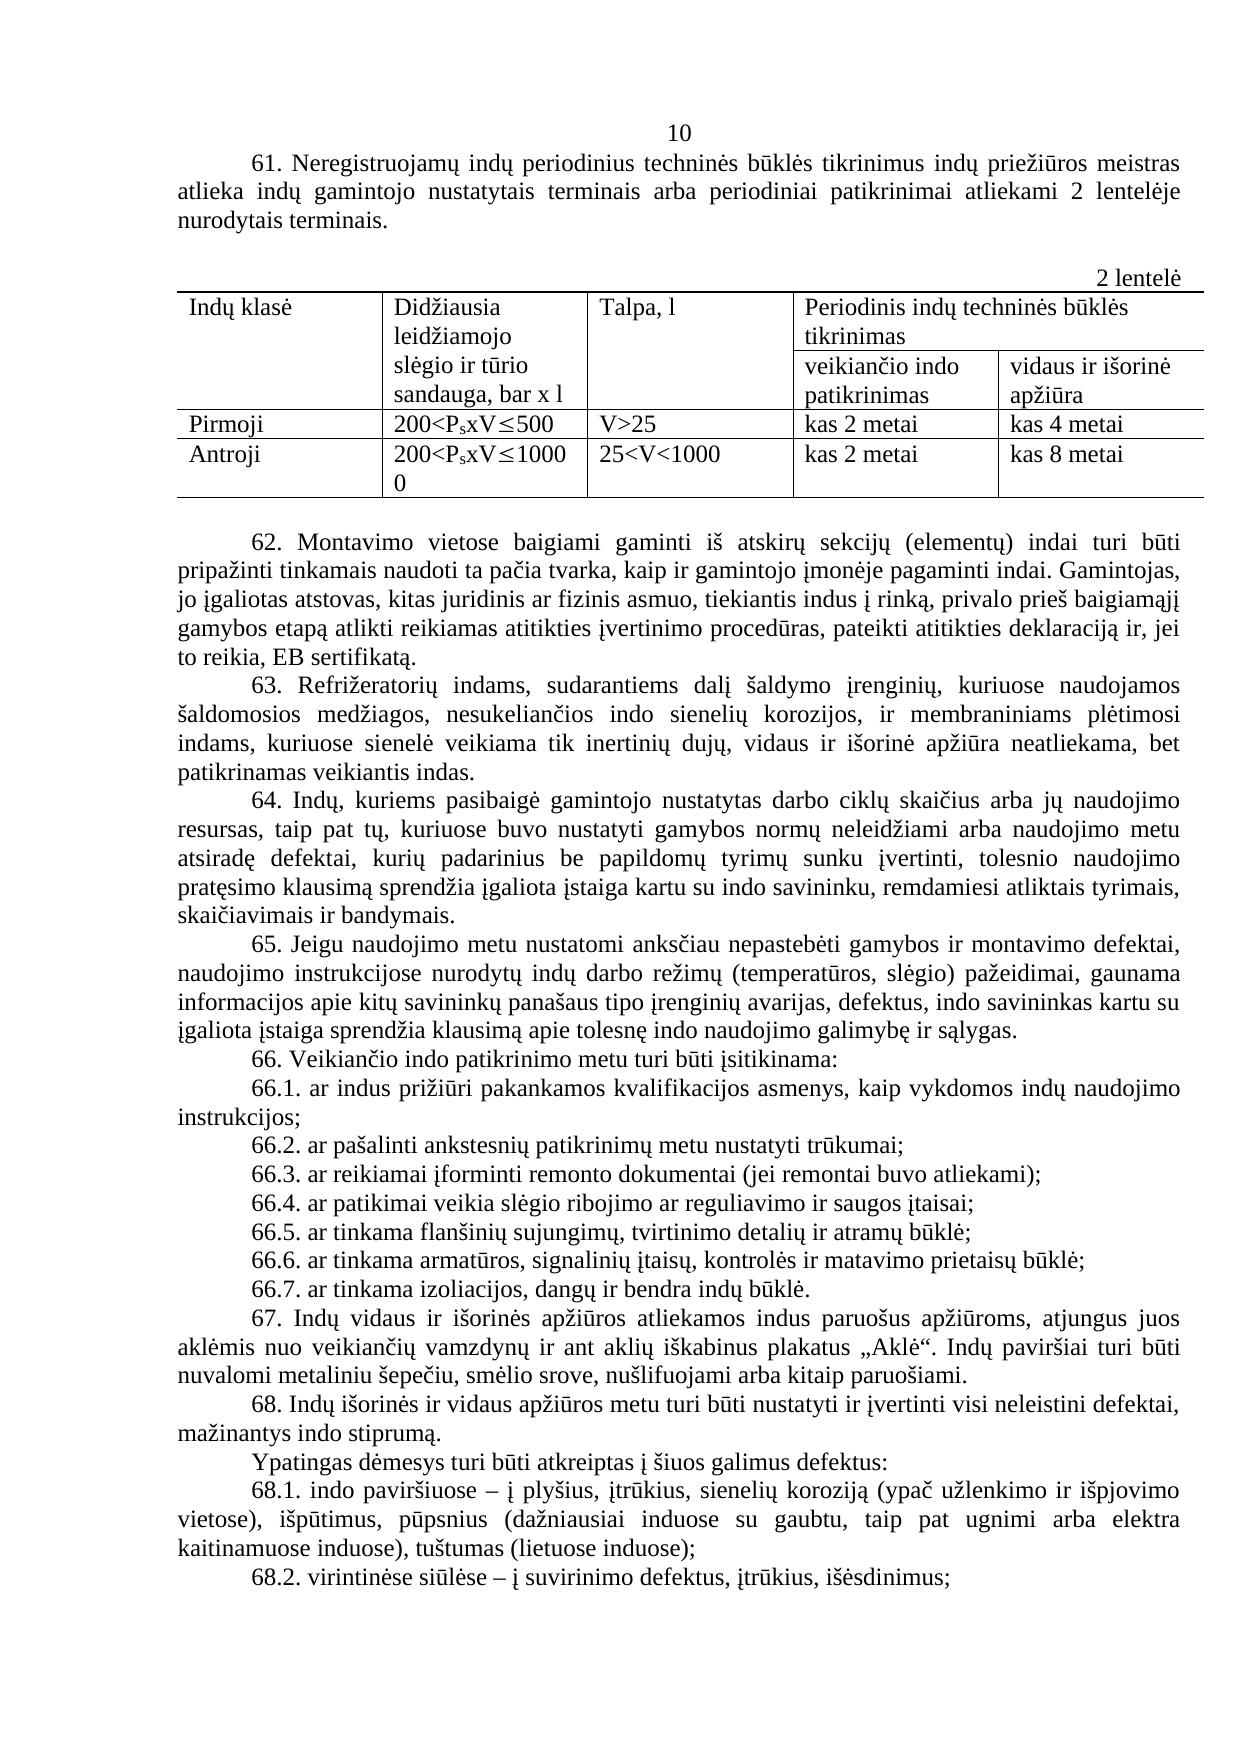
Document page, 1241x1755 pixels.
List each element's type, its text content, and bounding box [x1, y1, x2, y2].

table_cell kas 2 metai [794, 439, 998, 497]
text 65. Jeigu naudojimo metu nustatomi anksčiau nepastebėti gamybos ir montavimo defektai, naudojimo instrukcijose nurodytų indų darbo režimų (temperatūros, slėgio) pažeidimai, gaunama informacijos apie kitų savininkų panašaus tipo įrenginių avarijas, defektus, indo savininkas kartu su įgaliota įstaiga sprendžia klausimą apie tolesnę indo naudojimo galimybę ir sąlygas. [177, 929, 1181, 1044]
text 66. Veikiančio indo patikrinimo metu turi būti įsitikinama: [177, 1044, 1181, 1073]
table_cell kas 4 metai [999, 410, 1204, 438]
text 66.4. ar patikimai veikia slėgio ribojimo ar reguliavimo ir saugos įtaisai; [177, 1188, 1181, 1217]
text 2 lentelė [177, 263, 1181, 291]
text 68.2. virintinėse siūlėse – į suvirinimo defektus, įtrūkius, išėsdinimus; [177, 1562, 1181, 1590]
text 63. Refrižeratorių indams, sudarantiems dalį šaldymo įrenginių, kuriuose naudojamos šaldomosios medžiagos, nesukeliančios indo sienelių korozijos, ir membraniniams plėtimosi indams, kuriuose sienelė veikiama tik inertinių dujų, vidaus ir išorinė apžiūra neatliekama, bet patikrinamas veikiantis indas. [177, 670, 1181, 785]
text 66.1. ar indus prižiūri pakankamos kvalifikacijos asmenys, kaip vykdomos indų naudojimo instrukcijos; [177, 1073, 1181, 1130]
text 67. Indų vidaus ir išorinės apžiūros atliekamos indus paruošus apžiūroms, atjungus juos aklėmis nuo veikiančių vamzdynų ir ant aklių iškabinus plakatus „Aklė“. Indų paviršiai turi būti nuvalomi metaliniu šepečiu, smėlio srove, nušlifuojami arba kitaip paruošiami. [177, 1303, 1181, 1389]
table_header Indų klasė [177, 293, 382, 408]
table_cell V>25 [588, 410, 793, 438]
text 66.6. ar tinkama armatūros, signalinių įtaisų, kontrolės ir matavimo prietaisų būklė; [177, 1245, 1181, 1274]
table_cell 25<V<1000 [588, 439, 793, 497]
text 66.7. ar tinkama izoliacijos, dangų ir bendra indų būklė. [177, 1274, 1181, 1303]
table_header Periodinis indų techninės būklės tikrinimas [794, 293, 1204, 350]
table_cell kas 8 metai [999, 439, 1204, 497]
table_header Didžiausia leidžiamojo slėgio ir tūrio sandauga, bar x l [383, 293, 587, 408]
table_cell kas 2 metai [794, 410, 998, 438]
table_header Talpa, l [588, 293, 793, 408]
table_cell Antroji [177, 439, 382, 497]
text 66.5. ar tinkama flanšinių sujungimų, tvirtinimo detalių ir atramų būklė; [177, 1217, 1181, 1245]
text Ypatingas dėmesys turi būti atkreiptas į šiuos galimus defektus: [177, 1447, 1181, 1475]
text 66.2. ar pašalinti ankstesnių patikrinimų metu nustatyti trūkumai; [177, 1130, 1181, 1159]
text 68.1. indo paviršiuose – į plyšius, įtrūkius, sienelių koroziją (ypač užlenkimo ir išpjovimo vietose), išpūtimus, pūpsnius (dažniausiai induose su gaubtu, taip pat ugnimi arba elektra kaitinamuose induose), tuštumas (lietuose induose); [177, 1475, 1181, 1562]
text 64. Indų, kuriems pasibaigė gamintojo nustatytas darbo ciklų skaičius arba jų naudojimo resursas, taip pat tų, kuriuose buvo nustatyti gamybos normų neleidžiami arba naudojimo metu atsiradę defektai, kurių padarinius be papildomų tyrimų sunku įvertinti, tolesnio naudojimo pratęsimo klausimą sprendžia įgaliota įstaiga kartu su indo savininku, remdamiesi atliktais tyrimais, skaičiavimais ir bandymais. [177, 785, 1181, 929]
text 66.3. ar reikiamai įforminti remonto dokumentai (jei remontai buvo atliekami); [177, 1159, 1181, 1188]
text 61. Neregistruojamų indų periodinius techninės būklės tikrinimus indų priežiūros meistras atlieka indų gamintojo nustatytais terminais arba periodiniai patikrinimai atliekami 2 lentelėje nurodytais terminais. [177, 148, 1181, 234]
table_cell 200<PsxV10000 [383, 439, 587, 497]
text 62. Montavimo vietose baigiami gaminti iš atskirų sekcijų (elementų) indai turi būti pripažinti tinkamais naudoti ta pačia tvarka, kaip ir gamintojo įmonėje pagaminti indai. Gamintojas, jo įgaliotas atstovas, kitas juridinis ar fizinis asmuo, tiekiantis indus į rinką, privalo prieš baigiamąjį gamybos etapą atlikti reikiamas atitikties įvertinimo procedūras, pateikti atitikties deklaraciją ir, jei to reikia, EB sertifikatą. [177, 527, 1181, 670]
table_cell vidaus ir išorinė apžiūra [999, 351, 1204, 408]
table_cell 200<PsxV500 [383, 410, 587, 438]
text 68. Indų išorinės ir vidaus apžiūros metu turi būti nustatyti ir įvertinti visi neleistini defektai, mažinantys indo stiprumą. [177, 1389, 1181, 1447]
table_cell Pirmoji [177, 410, 382, 438]
table_cell veikiančio indo patikrinimas [794, 351, 998, 408]
